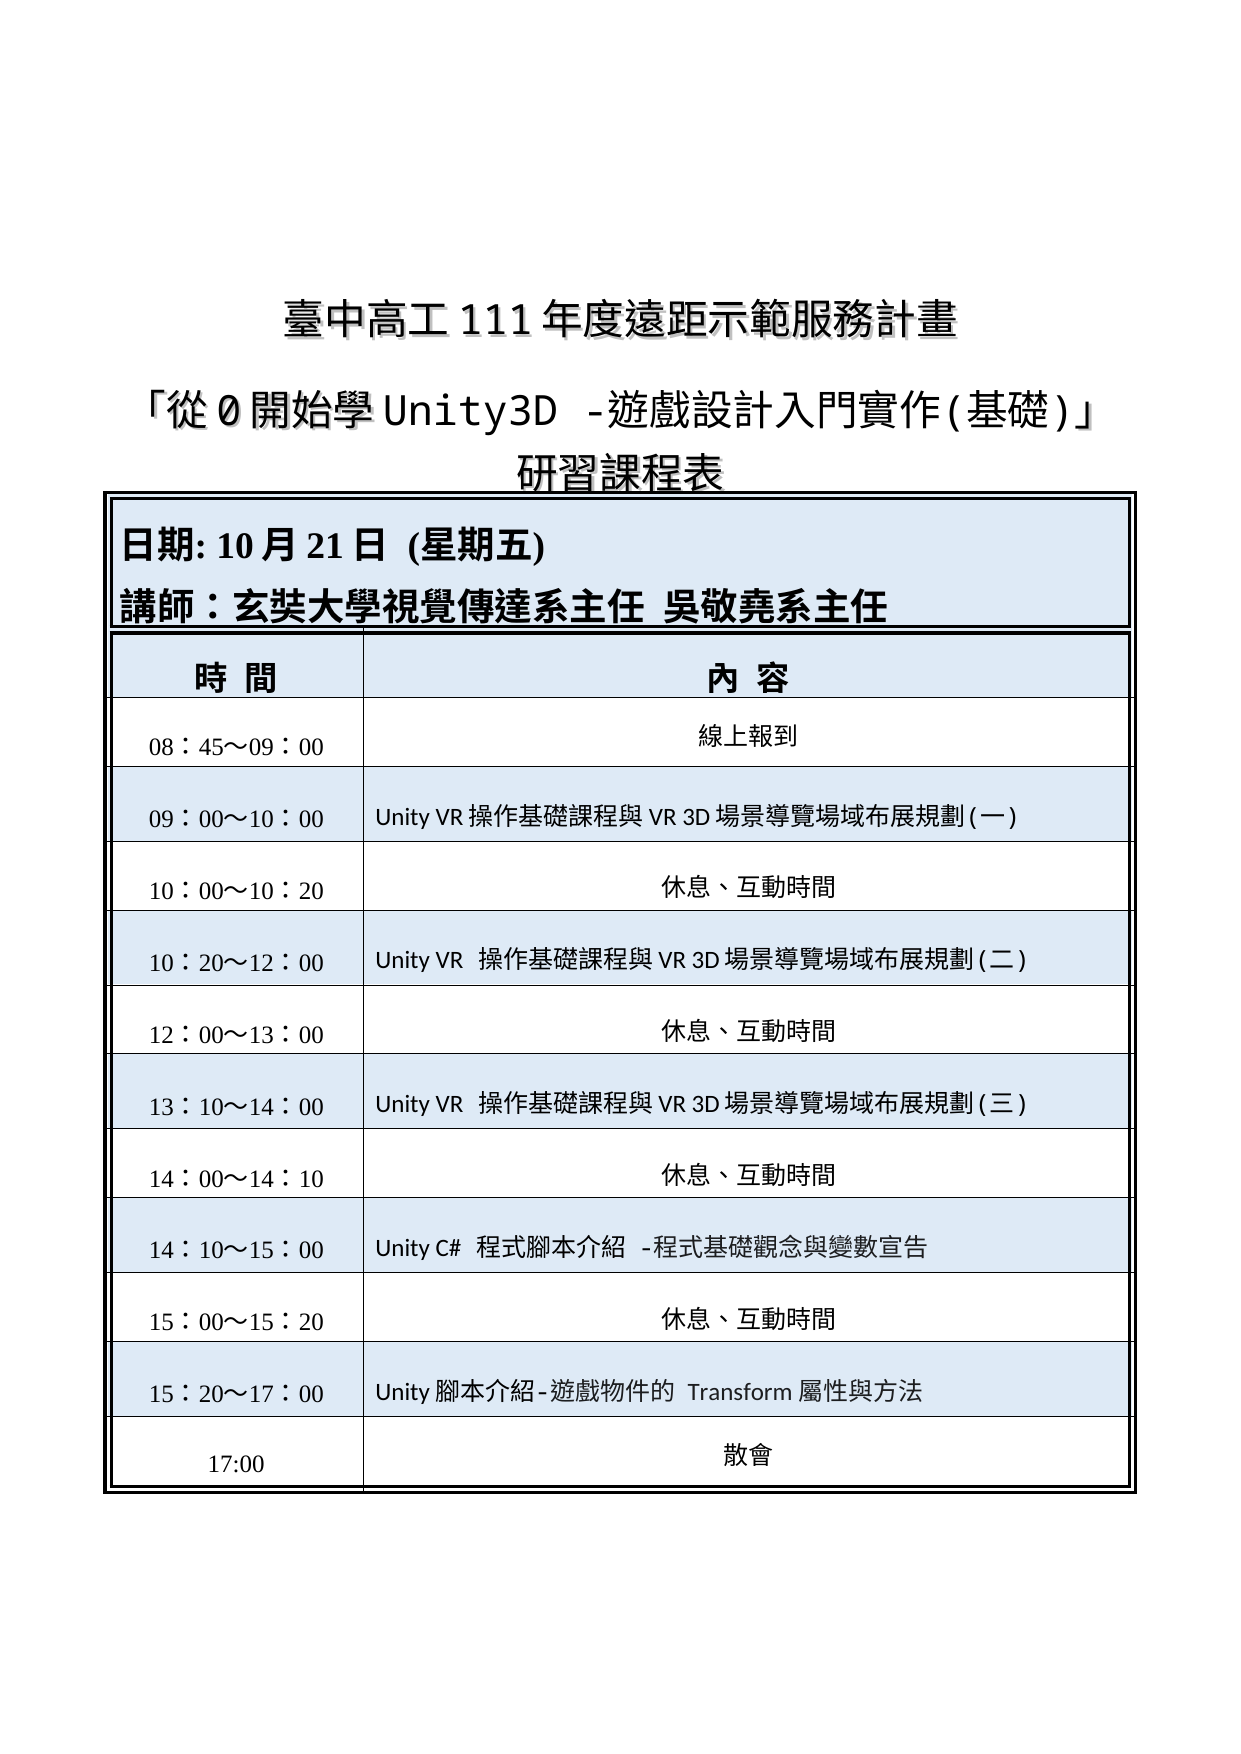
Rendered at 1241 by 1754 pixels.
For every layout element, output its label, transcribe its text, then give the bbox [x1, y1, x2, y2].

table_cell 10：00～10：20 [113, 842, 363, 909]
table_cell 休息、互動時間 [364, 842, 1128, 909]
table_cell 13：10～14：00 [113, 1054, 363, 1128]
table_cell 08：45～09：00 [113, 698, 363, 766]
text 臺中高工111年度遠距示範服務計畫 [89, 286, 1152, 347]
table_cell 14：00～14：10 [113, 1129, 363, 1197]
table_cell Unity C# 程式腳本介紹 -程式基礎觀念與變數宣告 [364, 1198, 1128, 1272]
table_cell 散會 [364, 1417, 1128, 1484]
table_cell Unity VR 操作基礎課程與VR 3D場景導覽場域布展規劃(一) [364, 767, 1128, 841]
table_cell Unity VR 操作基礎課程與VR 3D場景導覽場域布展規劃(二) [364, 911, 1128, 984]
table_cell 12：00～13：00 [113, 986, 363, 1053]
table_cell 09：00～10：00 [113, 767, 363, 841]
table_cell 15：20～17：00 [113, 1342, 363, 1416]
text 「從0開始學Unity3D -遊戲設計入門實作(基礎)」 [89, 366, 1152, 428]
text 研習課程表 [89, 428, 1152, 491]
table_cell 時 間 [108, 625, 363, 697]
table_cell 15：00～15：20 [113, 1273, 363, 1341]
table_cell Unity VR 操作基礎課程與VR 3D場景導覽場域布展規劃(三) [364, 1054, 1128, 1128]
table_header 日期: 10月21日 (星期五) 講師：玄奘大學視覺傳達系主任 吳敬堯系主任 [108, 494, 1132, 625]
table_cell 內 容 [364, 625, 1132, 697]
table_cell 線上報到 [364, 698, 1128, 766]
table_cell 14：10～15：00 [113, 1198, 363, 1272]
table_cell 10：20～12：00 [113, 911, 363, 984]
table_cell 17:00 [113, 1417, 363, 1484]
table_cell 休息、互動時間 [364, 986, 1128, 1053]
table_cell 休息、互動時間 [364, 1129, 1128, 1197]
table_cell Unity腳本介紹-遊戲物件的 Transform 屬性與方法 [364, 1342, 1128, 1416]
table_cell 休息、互動時間 [364, 1273, 1128, 1341]
